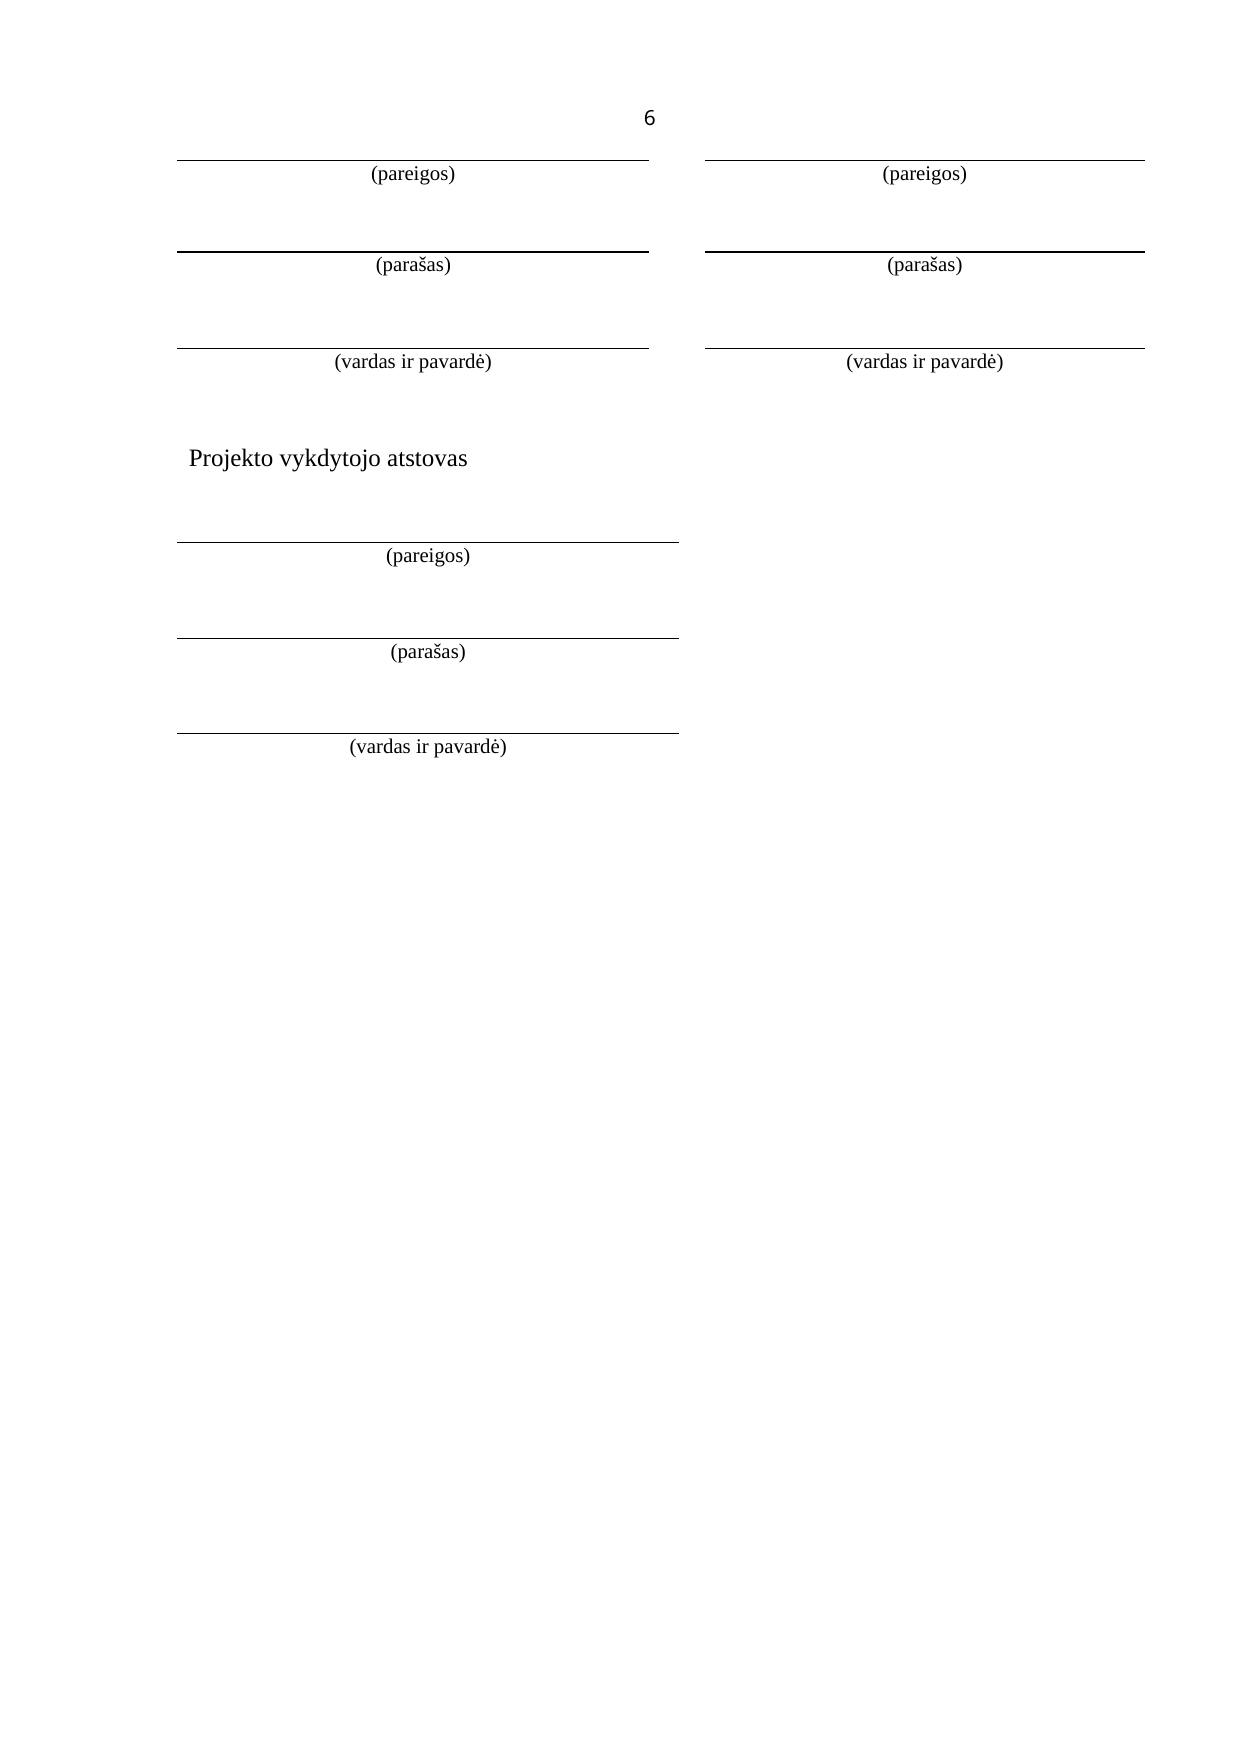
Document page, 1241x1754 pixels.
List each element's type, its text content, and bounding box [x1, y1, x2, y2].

table_cell (vardas ir pavardė) [705, 349, 1144, 377]
table_cell [649, 160, 705, 190]
table_cell [177, 190, 649, 251]
table_cell [649, 281, 705, 314]
table_cell [177, 572, 679, 638]
table_cell [177, 476, 679, 542]
table_header Projekto vykdytojo atstovas [177, 443, 679, 476]
table_cell [649, 217, 705, 251]
table_cell (vardas ir pavardė) [177, 349, 649, 377]
table_cell [649, 190, 705, 217]
table_cell [177, 281, 649, 348]
table_cell [177, 667, 679, 733]
table_cell (pareigos) [177, 161, 649, 190]
table_cell [705, 190, 1144, 251]
table_cell (parašas) [177, 639, 679, 667]
table_cell (parašas) [177, 253, 649, 281]
table_cell [649, 251, 705, 281]
table_cell (pareigos) [705, 161, 1144, 190]
table_cell [705, 281, 1144, 348]
table_cell [649, 314, 705, 348]
table_cell (pareigos) [177, 543, 679, 572]
table_cell [649, 348, 705, 377]
table_cell (parašas) [705, 253, 1144, 281]
table_cell (vardas ir pavardė) [177, 734, 679, 762]
